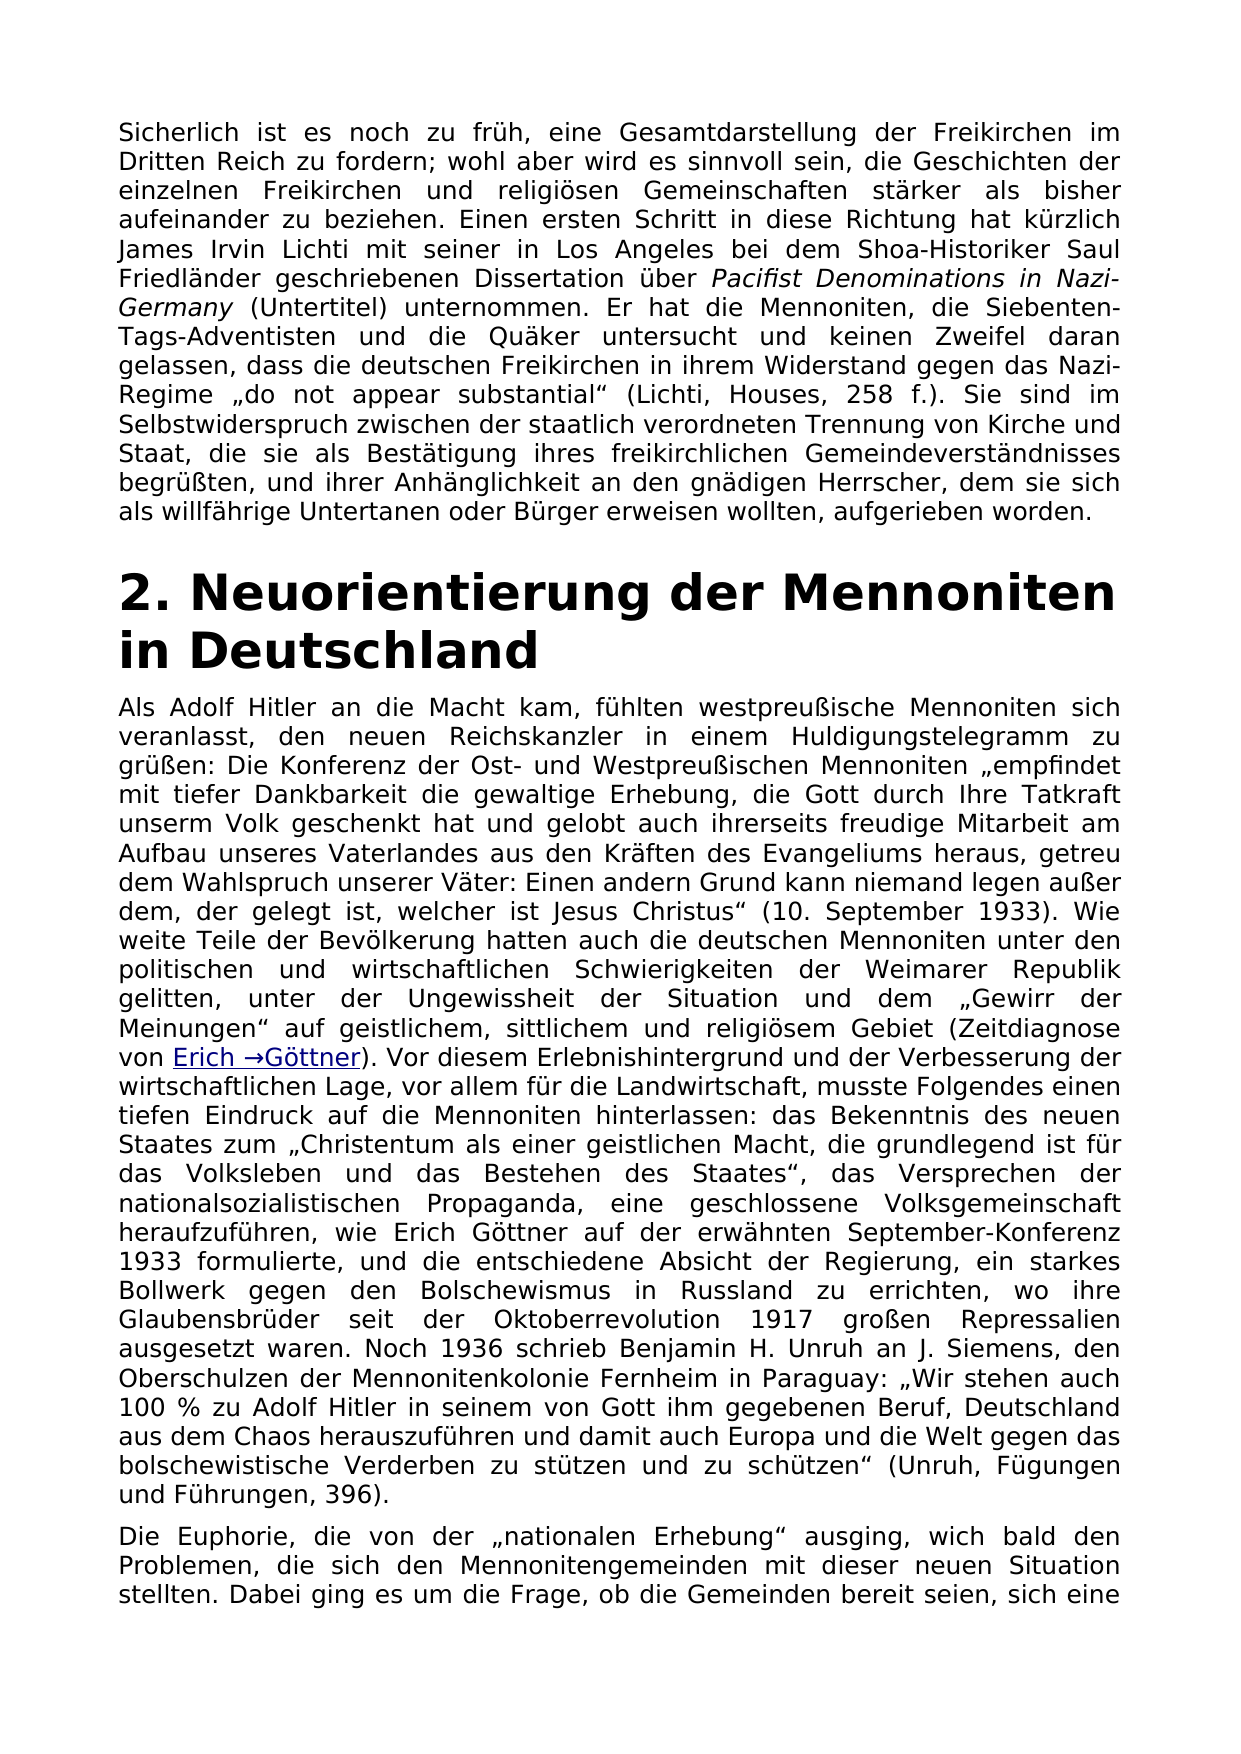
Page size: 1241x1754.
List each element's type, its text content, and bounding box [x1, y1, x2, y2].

text Sicherlich ist es noch zu früh, eine Gesamtdarstellung der Freikirchen im Dritten Reich zu fordern; wohl aber wird es sinnvoll sein, die Geschichten der einzelnen Freikirchen und religiösen Gemeinschaften stärker als bisher aufeinander zu beziehen. Einen ersten Schritt in diese Richtung hat kürzlich James Irvin Lichti mit seiner in Los Angeles bei dem Shoa-Historiker Saul Friedländer geschriebenen Dissertation über Pacifist Denominations in Nazi-Germany (Untertitel) unternommen. Er hat die Mennoniten, die Siebenten-Tags-Adventisten und die Quäker untersucht und keinen Zweifel daran gelassen, dass die deutschen Freikirchen in ihrem Widerstand gegen das Nazi-Regime „do not appear substantial“ (Lichti, Houses, 258 f.). Sie sind im Selbstwiderspruch zwischen der staatlich verordneten Trennung von Kirche und Staat, die sie als Bestätigung ihres freikirchlichen Gemeindeverständnisses begrüßten, und ihrer Anhänglichkeit an den gnädigen Herrscher, dem sie sich als willfährige Untertanen oder Bürger erweisen wollten, aufgerieben worden. [118, 118, 1122, 526]
text Die Euphorie, die von der „nationalen Erhebung“ ausging, wich bald den Problemen, die sich den Mennonitengemeinden mit dieser neuen Situation stellten. Dabei ging es um die Frage, ob die Gemeinden bereit seien, sich eine [118, 1522, 1122, 1609]
text Als Adolf Hitler an die Macht kam, fühlten westpreußische Mennoniten sich veranlasst, den neuen Reichskanzler in einem Huldigungstelegramm zu grüßen: Die Konferenz der Ost- und Westpreußischen Mennoniten „empfindet mit tiefer Dankbarkeit die gewaltige Erhebung, die Gott durch Ihre Tatkraft unserm Volk geschenkt hat und gelobt auch ihrerseits freudige Mitarbeit am Aufbau unseres Vaterlandes aus den Kräften des Evangeliums heraus, getreu dem Wahlspruch unserer Väter: Einen andern Grund kann niemand legen außer dem, der gelegt ist, welcher ist Jesus Christus“ (10. September 1933). Wie weite Teile der Bevölkerung hatten auch die deutschen Mennoniten unter den politischen und wirtschaftlichen Schwierigkeiten der Weimarer Republik gelitten, unter der Ungewissheit der Situation und dem „Gewirr der Meinungen“ auf geistlichem, sittlichem und religiösem Gebiet (Zeitdiagnose von Erich →Göttner). Vor diesem Erlebnishintergrund und der Verbesserung der wirtschaftlichen Lage, vor allem für die Landwirtschaft, musste Folgendes einen tiefen Eindruck auf die Mennoniten hinterlassen: das Bekenntnis des neuen Staates zum „Christentum als einer geistlichen Macht, die grundlegend ist für das Volksleben und das Bestehen des Staates“, das Versprechen der nationalsozialistischen Propaganda, eine geschlossene Volksgemeinschaft heraufzuführen, wie Erich Göttner auf der erwähnten September-Konferenz 1933 formulierte, und die entschiedene Absicht der Regierung, ein starkes Bollwerk gegen den Bolschewismus in Russland zu errichten, wo ihre Glaubensbrüder seit der Oktoberrevolution 1917 großen Repressalien ausgesetzt waren. Noch 1936 schrieb Benjamin H. Unruh an J. Siemens, den Oberschulzen der Mennonitenkolonie Fernheim in Paraguay: „Wir stehen auch 100 % zu Adolf Hitler in seinem von Gott ihm gegebenen Beruf, Deutschland aus dem Chaos herauszuführen und damit auch Europa und die Welt gegen das bolschewistische Verderben zu stützen und zu schützen“ (Unruh, Fügungen und Führungen, 396). [118, 693, 1122, 1509]
subtitle 2. Neuorientierung der Mennoniten in Deutschland [118, 564, 1122, 680]
